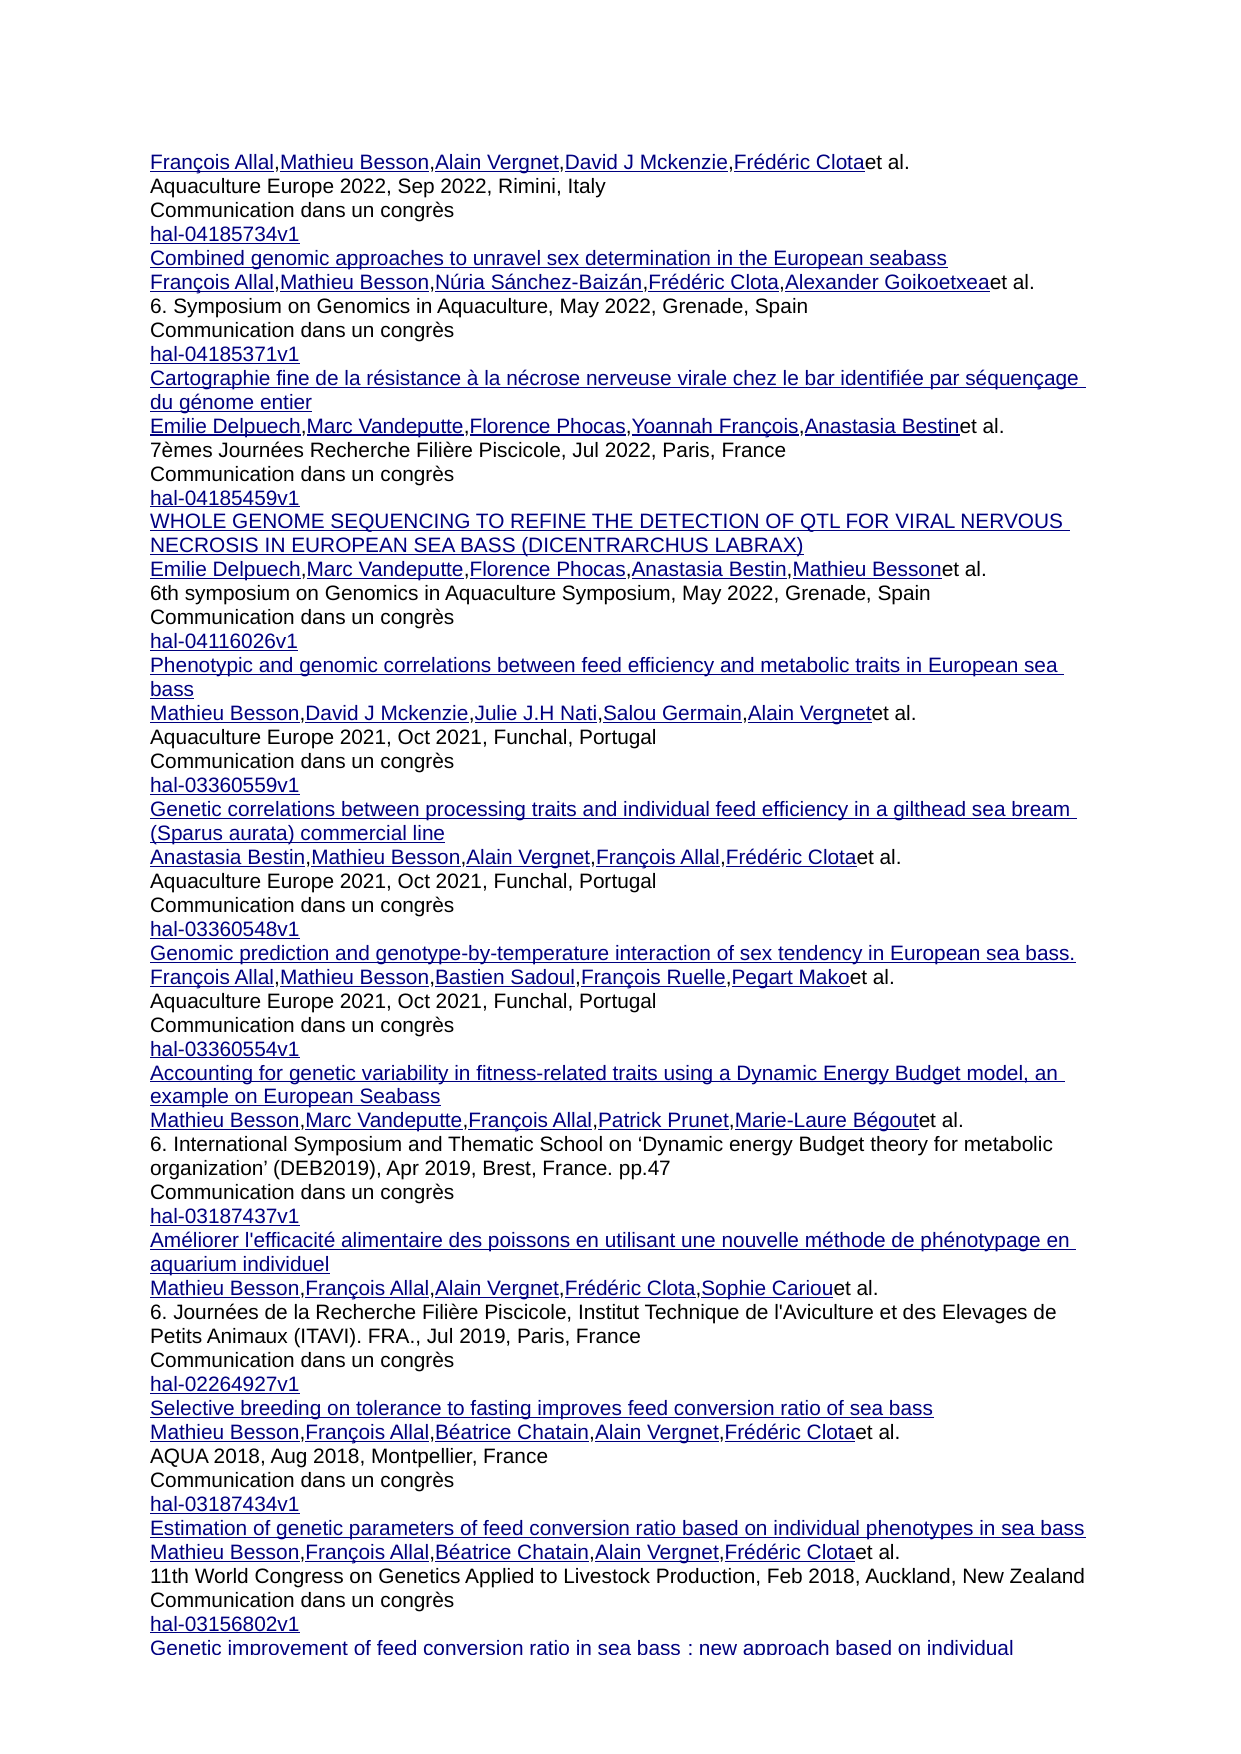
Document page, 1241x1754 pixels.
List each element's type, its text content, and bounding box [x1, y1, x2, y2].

table_cell Cartographie fine de la résistance à la nécrose nerveuse virale chez le bar identifiée par séquençage du génome entier Emilie Delpuech,Marc Vandeputte,Florence Phocas,Yoannah François,Anastasia Bestinet al. 7èmes Journées Recherche Filière Piscicole, Jul 2022, Paris, France Communication dans un congrès hal-04185459v1 [150, 366, 1090, 509]
table_cell Selective breeding on tolerance to fasting improves feed conversion ratio of sea bass Mathieu Besson,François Allal,Béatrice Chatain,Alain Vergnet,Frédéric Clotaet al. AQUA 2018, Aug 2018, Montpellier, France Communication dans un congrès hal-03187434v1 [150, 1396, 1090, 1516]
table_cell Phenotypic and genomic correlations between feed efficiency and metabolic traits in European sea bass Mathieu Besson,David J Mckenzie,Julie J.H Nati,Salou Germain,Alain Vergnetet al. Aquaculture Europe 2021, Oct 2021, Funchal, Portugal Communication dans un congrès hal-03360559v1 [150, 653, 1090, 797]
table_cell Genetic improvement of feed conversion ratio in sea bass : new approach based on individual [150, 1635, 1090, 1655]
table_cell François Allal,Mathieu Besson,Alain Vergnet,David J Mckenzie,Frédéric Clotaet al. Aquaculture Europe 2022, Sep 2022, Rimini, Italy Communication dans un congrès hal-04185734v1 [150, 150, 1090, 246]
table_cell Estimation of genetic parameters of feed conversion ratio based on individual phenotypes in sea bass Mathieu Besson,François Allal,Béatrice Chatain,Alain Vergnet,Frédéric Clotaet al. 11th World Congress on Genetics Applied to Livestock Production, Feb 2018, Auckland, New Zealand Communication dans un congrès hal-03156802v1 [150, 1516, 1090, 1635]
table_cell Genetic correlations between processing traits and individual feed efficiency in a gilthead sea bream (Sparus aurata) commercial line Anastasia Bestin,Mathieu Besson,Alain Vergnet,François Allal,Frédéric Clotaet al. Aquaculture Europe 2021, Oct 2021, Funchal, Portugal Communication dans un congrès hal-03360548v1 [150, 797, 1090, 941]
table_cell Accounting for genetic variability in fitness-related traits using a Dynamic Energy Budget model, an example on European Seabass Mathieu Besson,Marc Vandeputte,François Allal,Patrick Prunet,Marie-Laure Bégoutet al. 6. International Symposium and Thematic School on ‘Dynamic energy Budget theory for metabolic organization’ (DEB2019), Apr 2019, Brest, France. pp.47 Communication dans un congrès hal-03187437v1 [150, 1060, 1090, 1228]
table_cell Améliorer l'efficacité alimentaire des poissons en utilisant une nouvelle méthode de phénotypage en aquarium individuel Mathieu Besson,François Allal,Alain Vergnet,Frédéric Clota,Sophie Cariouet al. 6. Journées de la Recherche Filière Piscicole, Institut Technique de l'Aviculture et des Elevages de Petits Animaux (ITAVI). FRA., Jul 2019, Paris, France Communication dans un congrès hal-02264927v1 [150, 1228, 1090, 1396]
table_cell Genomic prediction and genotype-by-temperature interaction of sex tendency in European sea bass. François Allal,Mathieu Besson,Bastien Sadoul,François Ruelle,Pegart Makoet al. Aquaculture Europe 2021, Oct 2021, Funchal, Portugal Communication dans un congrès hal-03360554v1 [150, 941, 1090, 1060]
table_cell WHOLE GENOME SEQUENCING TO REFINE THE DETECTION OF QTL FOR VIRAL NERVOUS NECROSIS IN EUROPEAN SEA BASS (DICENTRARCHUS LABRAX) Emilie Delpuech,Marc Vandeputte,Florence Phocas,Anastasia Bestin,Mathieu Bessonet al. 6th symposium on Genomics in Aquaculture Symposium, May 2022, Grenade, Spain Communication dans un congrès hal-04116026v1 [150, 509, 1090, 653]
table_cell Combined genomic approaches to unravel sex determination in the European seabass François Allal,Mathieu Besson,Núria Sánchez-Baizán,Frédéric Clota,Alexander Goikoetxeaet al. 6. Symposium on Genomics in Aquaculture, May 2022, Grenade, Spain Communication dans un congrès hal-04185371v1 [150, 246, 1090, 366]
